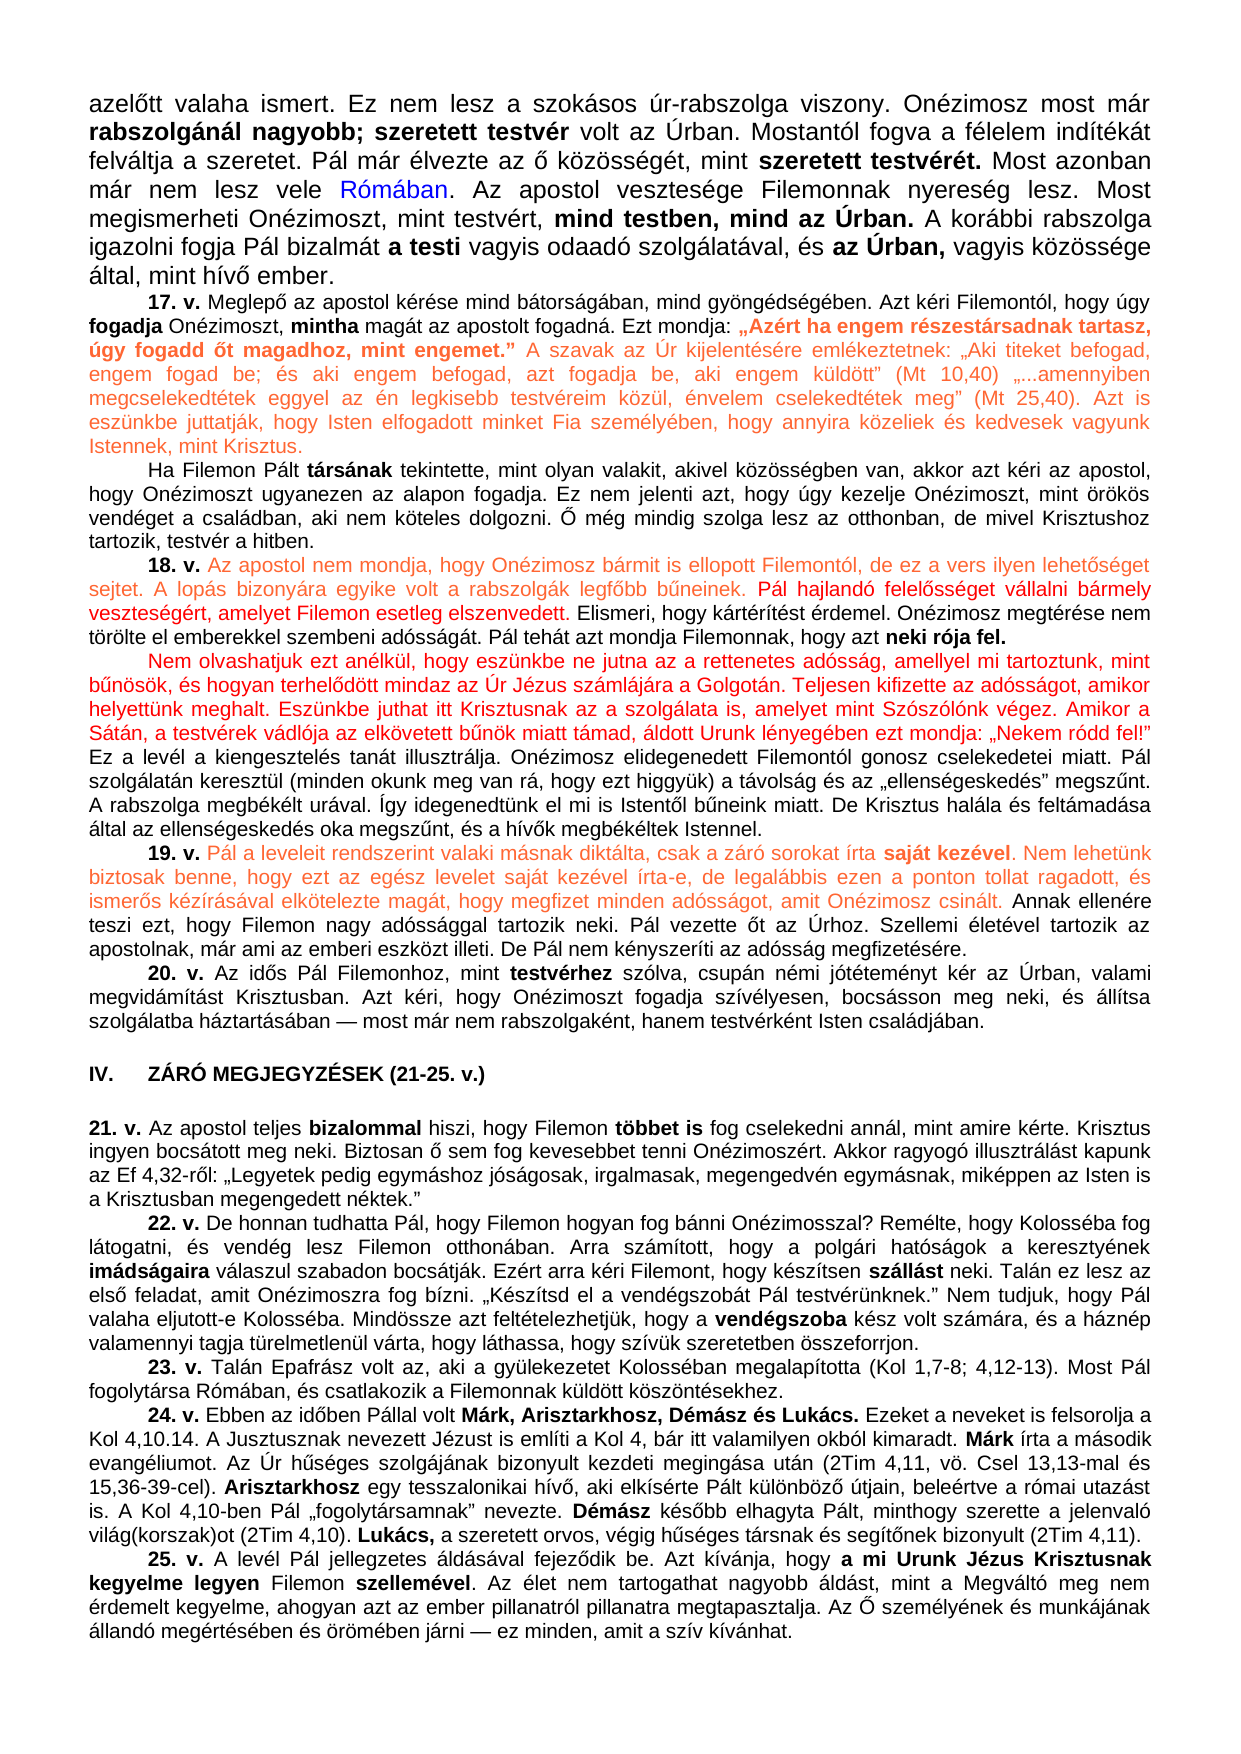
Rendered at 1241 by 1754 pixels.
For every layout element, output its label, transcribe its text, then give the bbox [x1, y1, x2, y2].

text 25. v. A levél Pál jellegzetes áldásával fejeződik be. Azt kívánja, hogy a mi Urunk Jézus Krisztusnak kegyelme legyen Filemon szellemével. Az élet nem tartogathat nagyobb áldást, mint a Megváltó meg nem érdemelt kegyelme, ahogyan azt az ember pillanatról pillanatra megtapasztalja. Az Ő személyének és munkájának állandó megértésében és örömében járni — ez minden, amit a szív kívánhat. [88, 1547, 1152, 1642]
text azelőtt valaha ismert. Ez nem lesz a szokásos úr-rabszolga viszony. Onézimosz most már rabszolgánál nagyobb; szeretett testvér volt az Úrban. Mostantól fogva a félelem indítékát felváltja a szeretet. Pál már élvezte az ő közösségét, mint szeretett testvérét. Most azonban már nem lesz vele Rómában. Az apostol vesztesége Filemonnak nyereség lesz. Most megismerheti Onézimoszt, mint testvért, mind testben, mind az Úrban. A korábbi rabszolga igazolni fogja Pál bizalmát a testi vagyis odaadó szolgálatával, és az Úrban, vagyis közössége által, mint hívő ember. [88, 88, 1152, 290]
text 23. v. Talán Epafrász volt az, aki a gyülekezetet Kolosséban megalapította (Kol 1,7-8; 4,12-13). Most Pál fogolytársa Rómában, és csatlakozik a Filemonnak küldött köszöntésekhez. [88, 1355, 1152, 1403]
text IV. ZÁRÓ MEGJEGYZÉSEK (21-25. v.) [88, 1062, 1152, 1086]
text 20. v. Az idős Pál Filemonhoz, mint testvérhez szólva, csupán némi jótéteményt kér az Úrban, valami megvidámítást Krisztusban. Azt kéri, hogy Onézimoszt fogadja szívélyesen, bocsásson meg neki, és állítsa szolgálatba háztartásában — most már nem rabszolgaként, hanem testvérként Isten családjában. [88, 961, 1152, 1032]
text 17. v. Meglepő az apostol kérése mind bátorságában, mind gyöngédségében. Azt kéri Filemontól, hogy úgy fogadja Onézimoszt, mintha magát az apostolt fogadná. Ezt mondja: „Azért ha engem részestársadnak tartasz, úgy fogadd őt magadhoz, mint engemet.” A szavak az Úr kijelentésére emlékeztetnek: „Aki titeket befogad, engem fogad be; és aki engem befogad, azt fogadja be, aki engem küldött” (Mt 10,40) „...amennyiben megcselekedtétek eggyel az én legkisebb testvéreim közül, énvelem cselekedtétek meg” (Mt 25,40). Azt is eszünkbe juttatják, hogy Isten elfogadott minket Fia személyében, hogy annyira közeliek és kedvesek vagyunk Istennek, mint Krisztus. [88, 290, 1152, 457]
text Ha Filemon Pált társának tekintette, mint olyan valakit, akivel közösségben van, akkor azt kéri az apostol, hogy Onézimoszt ugyanezen az alapon fogadja. Ez nem jelenti azt, hogy úgy kezelje Onézimoszt, mint örökös vendéget a családban, aki nem köteles dolgozni. Ő még mindig szolga lesz az otthonban, de mivel Krisztushoz tartozik, testvér a hitben. [88, 457, 1152, 553]
text 19. v. Pál a leveleit rendszerint valaki másnak diktálta, csak a záró sorokat írta saját kezével. Nem lehetünk biztosak benne, hogy ezt az egész levelet saját kezével írta‑e, de legalábbis ezen a ponton tollat ragadott, és ismerős kézírásával elkötelezte magát, hogy megfizet minden adósságot, amit Onézimosz csinált. Annak ellenére teszi ezt, hogy Filemon nagy adóssággal tartozik neki. Pál vezette őt az Úrhoz. Szellemi életével tartozik az apostolnak, már ami az emberi eszközt illeti. De Pál nem kényszeríti az adósság megfizetésére. [88, 841, 1152, 961]
text Nem olvashatjuk ezt anélkül, hogy eszünkbe ne jutna az a rettenetes adósság, amellyel mi tartoztunk, mint bűnösök, és hogyan terhelődött mindaz az Úr Jézus számlájára a Golgotán. Teljesen kifizette az adósságot, amikor helyettünk meghalt. Eszünkbe juthat itt Krisztusnak az a szolgálata is, amelyet mint Szószólónk végez. Amikor a Sátán, a testvérek vádlója az elkövetett bűnök miatt támad, áldott Urunk lényegében ezt mondja: „Nekem ródd fel!” Ez a levél a kiengesztelés tanát illusztrálja. Onézimosz elidegenedett Filemontól gonosz cselekedetei miatt. Pál szolgálatán keresztül (minden okunk meg van rá, hogy ezt higgyük) a távolság és az „ellenségeskedés” megszűnt. A rabszolga megbékélt urával. Így idegenedtünk el mi is Istentől bűneink miatt. De Krisztus halála és feltámadása által az ellenségeskedés oka megszűnt, és a hívők megbékéltek Istennel. [88, 649, 1152, 841]
text 18. v. Az apostol nem mondja, hogy Onézimosz bármit is ellopott Filemontól, de ez a vers ilyen lehetőséget sejtet. A lopás bizonyára egyike volt a rabszolgák legfőbb bűneinek. Pál hajlandó felelősséget vállalni bármely veszteségért, amelyet Filemon esetleg elszenvedett. Elismeri, hogy kártérítést érdemel. Onézimosz megtérése nem törölte el emberekkel szembeni adósságát. Pál tehát azt mondja Filemonnak, hogy azt neki rója fel. [88, 553, 1152, 649]
text 21. v. Az apostol teljes bizalommal hiszi, hogy Filemon többet is fog cselekedni annál, mint amire kérte. Krisztus ingyen bocsátott meg neki. Biztosan ő sem fog kevesebbet tenni Onézimoszért. Akkor ragyogó illusztrálást kapunk az Ef 4,32-ről: „Legyetek pedig egymáshoz jóságosak, irgalmasak, megengedvén egymásnak, miképpen az Isten is a Krisztusban megengedett néktek.” [88, 1115, 1152, 1211]
text 22. v. De honnan tudhatta Pál, hogy Filemon hogyan fog bánni Onézimosszal? Remélte, hogy Kolosséba fog látogatni, és vendég lesz Filemon otthonában. Arra számított, hogy a polgári hatóságok a keresztyének imádságaira válaszul szabadon bocsátják. Ezért arra kéri Filemont, hogy készítsen szállást neki. Talán ez lesz az első feladat, amit Onézimoszra fog bízni. „Készítsd el a vendégszobát Pál testvérünknek.” Nem tudjuk, hogy Pál valaha eljutott‑e Kolosséba. Mindössze azt feltételezhetjük, hogy a vendégszoba kész volt számára, és a háznép valamennyi tagja türelmetlenül várta, hogy láthassa, hogy szívük szeretetben összeforrjon. [88, 1211, 1152, 1355]
text 24. v. Ebben az időben Pállal volt Márk, Arisztarkhosz, Démász és Lukács. Ezeket a neveket is felsorolja a Kol 4,10.14. A Jusztusznak nevezett Jézust is említi a Kol 4, bár itt valamilyen okból kimaradt. Márk írta a második evangéliumot. Az Úr hűséges szolgájának bizonyult kezdeti megingása után (2Tim 4,11, vö. Csel 13,13-mal és 15,36-39-cel). Arisztarkhosz egy tesszalonikai hívő, aki elkísérte Pált különböző útjain, beleértve a római utazást is. A Kol 4,10-ben Pál „fogolytársamnak” nevezte. Démász később elhagyta Pált, minthogy szerette a jelenvaló világ(korszak)ot (2Tim 4,10). Lukács, a szeretett orvos, végig hűséges társnak és segítőnek bizonyult (2Tim 4,11). [88, 1403, 1152, 1547]
